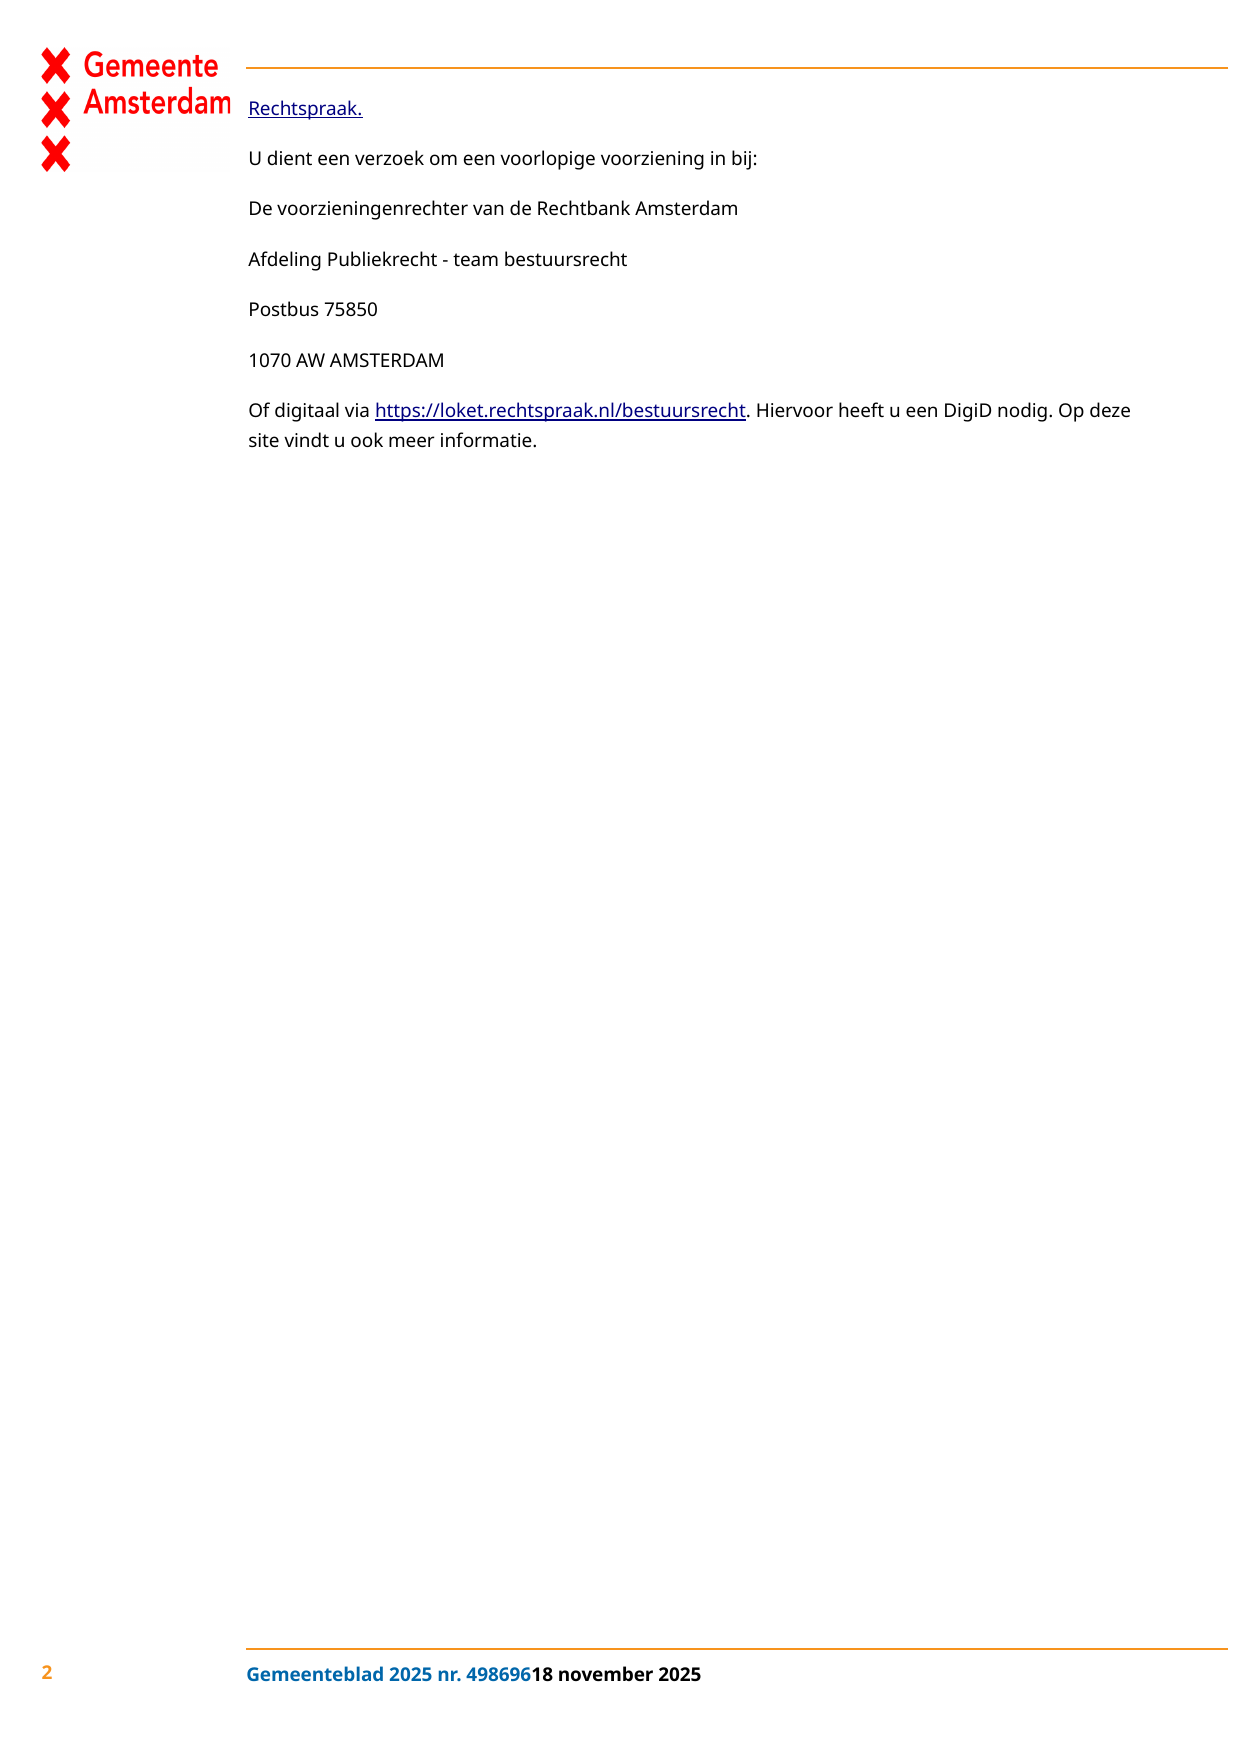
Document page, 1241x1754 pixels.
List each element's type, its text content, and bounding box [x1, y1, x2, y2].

text Postbus 75850 [248, 296, 1152, 322]
text 1070 AW AMSTERDAM [248, 347, 1152, 373]
text Of digitaal via https://loket.rechtspraak.nl/bestuursrecht. Hiervoor heeft u een DigiD nodig. Op deze site vindt u ook meer informatie. [248, 397, 1152, 453]
picture [41, 47, 231, 172]
text De voorzieningenrechter van de Rechtbank Amsterdam [248, 196, 1152, 221]
text U dient een verzoek om een voorlopige voorziening in bij: [248, 145, 1152, 171]
text Afdeling Publiekrecht - team bestuursrecht [248, 246, 1152, 272]
text Rechtspraak. [248, 95, 1152, 121]
